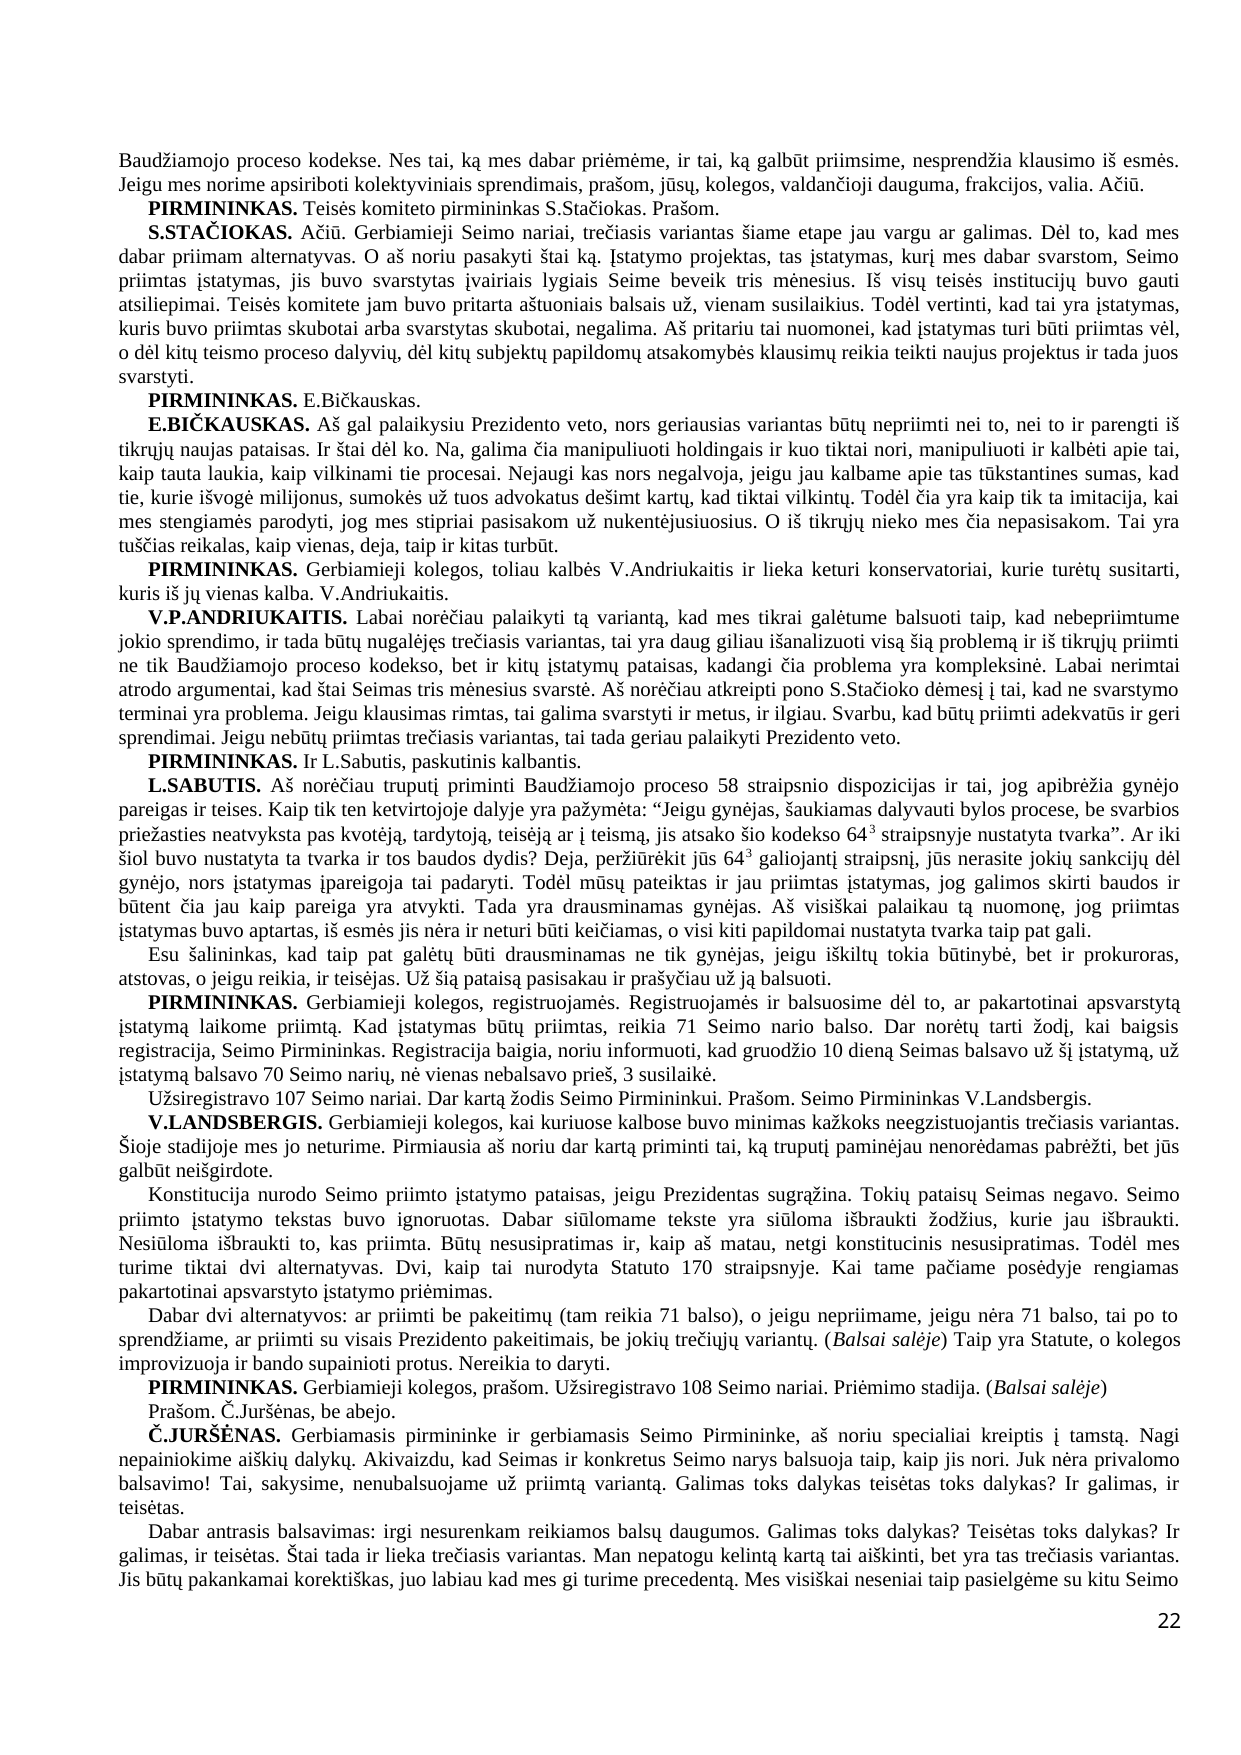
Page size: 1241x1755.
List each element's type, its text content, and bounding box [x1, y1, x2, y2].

text PIRMININKAS. Gerbiamieji kolegos, registruojamės. Registruojamės ir balsuosime dėl to, ar pakartotinai apsvarstytą įstatymą laikome priimtą. Kad įstatymas būtų priimtas, reikia 71 Seimo nario balso. Dar norėtų tarti žodį, kai baigsis registracija, Seimo Pirmininkas. Registracija baigia, noriu informuoti, kad gruodžio 10 dieną Seimas balsavo už šį įstatymą, už įstatymą balsavo 70 Seimo narių, nė vienas nebalsavo prieš, 3 susilaikė. [118, 990, 1181, 1086]
text L.SABUTIS. Aš norėčiau truputį priminti Baudžiamojo proceso 58 straipsnio dispozicijas ir tai, jog apibrėžia gynėjo pareigas ir teises. Kaip tik ten ketvirtojoje dalyje yra pažymėta: “Jeigu gynėjas, šaukiamas dalyvauti bylos procese, be svarbios priežasties neatvyksta pas kvotėją, tardytoją, teisėją ar į teismą, jis atsako šio kodekso 643 straipsnyje nustatyta tvarka”. Ar iki šiol buvo nustatyta ta tvarka ir tos baudos dydis? Deja, peržiūrėkit jūs 643 galiojantį straipsnį, jūs nerasite jokių sankcijų dėl gynėjo, nors įstatymas įpareigoja tai padaryti. Todėl mūsų pateiktas ir jau priimtas įstatymas, jog galimos skirti baudos ir būtent čia jau kaip pareiga yra atvykti. Tada yra drausminamas gynėjas. Aš visiškai palaikau tą nuomonę, jog priimtas įstatymas buvo aptartas, iš esmės jis nėra ir neturi būti keičiamas, o visi kiti papildomai nustatyta tvarka taip pat gali. [118, 773, 1181, 942]
text Dabar antrasis balsavimas: irgi nesurenkam reikiamos balsų daugumos. Galimas toks dalykas? Teisėtas toks dalykas? Ir galimas, ir teisėtas. Štai tada ir lieka trečiasis variantas. Man nepatogu kelintą kartą tai aiškinti, bet yra tas trečiasis variantas. Jis būtų pakankamai korektiškas, juo labiau kad mes gi turime precedentą. Mes visiškai neseniai taip pasielgėme su kitu Seimo [118, 1519, 1181, 1591]
text PIRMININKAS. Ir L.Sabutis, paskutinis kalbantis. [118, 749, 1181, 773]
text Prašom. Č.Juršėnas, be abejo. [118, 1399, 1181, 1423]
text Esu šalininkas, kad taip pat galėtų būti drausminamas ne tik gynėjas, jeigu iškiltų tokia būtinybė, bet ir prokuroras, atstovas, o jeigu reikia, ir teisėjas. Už šią pataisą pasisakau ir prašyčiau už ją balsuoti. [118, 942, 1181, 990]
text Užsiregistravo 107 Seimo nariai. Dar kartą žodis Seimo Pirmininkui. Prašom. Seimo Pirmininkas V.Landsbergis. [118, 1086, 1181, 1110]
text V.P.ANDRIUKAITIS. Labai norėčiau palaikyti tą variantą, kad mes tikrai galėtume balsuoti taip, kad nebepriimtume jokio sprendimo, ir tada būtų nugalėjęs trečiasis variantas, tai yra daug giliau išanalizuoti visą šią problemą ir iš tikrųjų priimti ne tik Baudžiamojo proceso kodekso, bet ir kitų įstatymų pataisas, kadangi čia problema yra kompleksinė. Labai nerimtai atrodo argumentai, kad štai Seimas tris mėnesius svarstė. Aš norėčiau atkreipti pono S.Stačioko dėmesį į tai, kad ne svarstymo terminai yra problema. Jeigu klausimas rimtas, tai galima svarstyti ir metus, ir ilgiau. Svarbu, kad būtų priimti adekvatūs ir geri sprendimai. Jeigu nebūtų priimtas trečiasis variantas, tai tada geriau palaikyti Prezidento veto. [118, 605, 1181, 749]
text PIRMININKAS. Gerbiamieji kolegos, toliau kalbės V.Andriukaitis ir lieka keturi konservatoriai, kurie turėtų susitarti, kuris iš jų vienas kalba. V.Andriukaitis. [118, 557, 1181, 605]
text Baudžiamojo proceso kodekse. Nes tai, ką mes dabar priėmėme, ir tai, ką galbūt priimsime, nesprendžia klausimo iš esmės. Jeigu mes norime apsiriboti kolektyviniais sprendimais, prašom, jūsų, kolegos, valdančioji dauguma, frakcijos, valia. Ačiū. [118, 148, 1181, 196]
text Konstitucija nurodo Seimo priimto įstatymo pataisas, jeigu Prezidentas sugrąžina. Tokių pataisų Seimas negavo. Seimo priimto įstatymo tekstas buvo ignoruotas. Dabar siūlomame tekste yra siūloma išbraukti žodžius, kurie jau išbraukti. Nesiūloma išbraukti to, kas priimta. Būtų nesusipratimas ir, kaip aš matau, netgi konstitucinis nesusipratimas. Todėl mes turime tiktai dvi alternatyvas. Dvi, kaip tai nurodyta Statuto 170 straipsnyje. Kai tame pačiame posėdyje rengiamas pakartotinai apsvarstyto įstatymo priėmimas. [118, 1182, 1181, 1303]
text S.STAČIOKAS. Ačiū. Gerbiamieji Seimo nariai, trečiasis variantas šiame etape jau vargu ar galimas. Dėl to, kad mes dabar priimam alternatyvas. O aš noriu pasakyti štai ką. Įstatymo projektas, tas įstatymas, kurį mes dabar svarstom, Seimo priimtas įstatymas, jis buvo svarstytas įvairiais lygiais Seime beveik tris mėnesius. Iš visų teisės institucijų buvo gauti atsiliepimai. Teisės komitete jam buvo pritarta aštuoniais balsais už, vienam susilaikius. Todėl vertinti, kad tai yra įstatymas, kuris buvo priimtas skubotai arba svarstytas skubotai, negalima. Aš pritariu tai nuomonei, kad įstatymas turi būti priimtas vėl, o dėl kitų teismo proceso dalyvių, dėl kitų subjektų papildomų atsakomybės klausimų reikia teikti naujus projektus ir tada juos svarstyti. [118, 220, 1181, 388]
text Dabar dvi alternatyvos: ar priimti be pakeitimų (tam reikia 71 balso), o jeigu nepriimame, jeigu nėra 71 balso, tai po to sprendžiame, ar priimti su visais Prezidento pakeitimais, be jokių trečiųjų variantų. (Balsai salėje) Taip yra Statute, o kolegos improvizuoja ir bando supainioti protus. Nereikia to daryti. [118, 1303, 1181, 1375]
text PIRMININKAS. E.Bičkauskas. [118, 388, 1181, 412]
text PIRMININKAS. Gerbiamieji kolegos, prašom. Užsiregistravo 108 Seimo nariai. Priėmimo stadija. (Balsai salėje) [118, 1375, 1181, 1399]
text V.LANDSBERGIS. Gerbiamieji kolegos, kai kuriuose kalbose buvo minimas kažkoks neegzistuojantis trečiasis variantas. Šioje stadijoje mes jo neturime. Pirmiausia aš noriu dar kartą priminti tai, ką truputį paminėjau nenorėdamas pabrėžti, bet jūs galbūt neišgirdote. [118, 1110, 1181, 1182]
text PIRMININKAS. Teisės komiteto pirmininkas S.Stačiokas. Prašom. [118, 196, 1181, 220]
text Č.JURŠĖNAS. Gerbiamasis pirmininke ir gerbiamasis Seimo Pirmininke, aš noriu specialiai kreiptis į tamstą. Nagi nepainiokime aiškių dalykų. Akivaizdu, kad Seimas ir konkretus Seimo narys balsuoja taip, kaip jis nori. Juk nėra privalomo balsavimo! Tai, sakysime, nenubalsuojame už priimtą variantą. Galimas toks dalykas teisėtas toks dalykas? Ir galimas, ir teisėtas. [118, 1423, 1181, 1519]
text E.BIČKAUSKAS. Aš gal palaikysiu Prezidento veto, nors geriausias variantas būtų nepriimti nei to, nei to ir parengti iš tikrųjų naujas pataisas. Ir štai dėl ko. Na, galima čia manipuliuoti holdingais ir kuo tiktai nori, manipuliuoti ir kalbėti apie tai, kaip tauta laukia, kaip vilkinami tie procesai. Nejaugi kas nors negalvoja, jeigu jau kalbame apie tas tūkstantines sumas, kad tie, kurie išvogė milijonus, sumokės už tuos advokatus dešimt kartų, kad tiktai vilkintų. Todėl čia yra kaip tik ta imitacija, kai mes stengiamės parodyti, jog mes stipriai pasisakom už nukentėjusiuosius. O iš tikrųjų nieko mes čia nepasisakom. Tai yra tuščias reikalas, kaip vienas, deja, taip ir kitas turbūt. [118, 412, 1181, 557]
